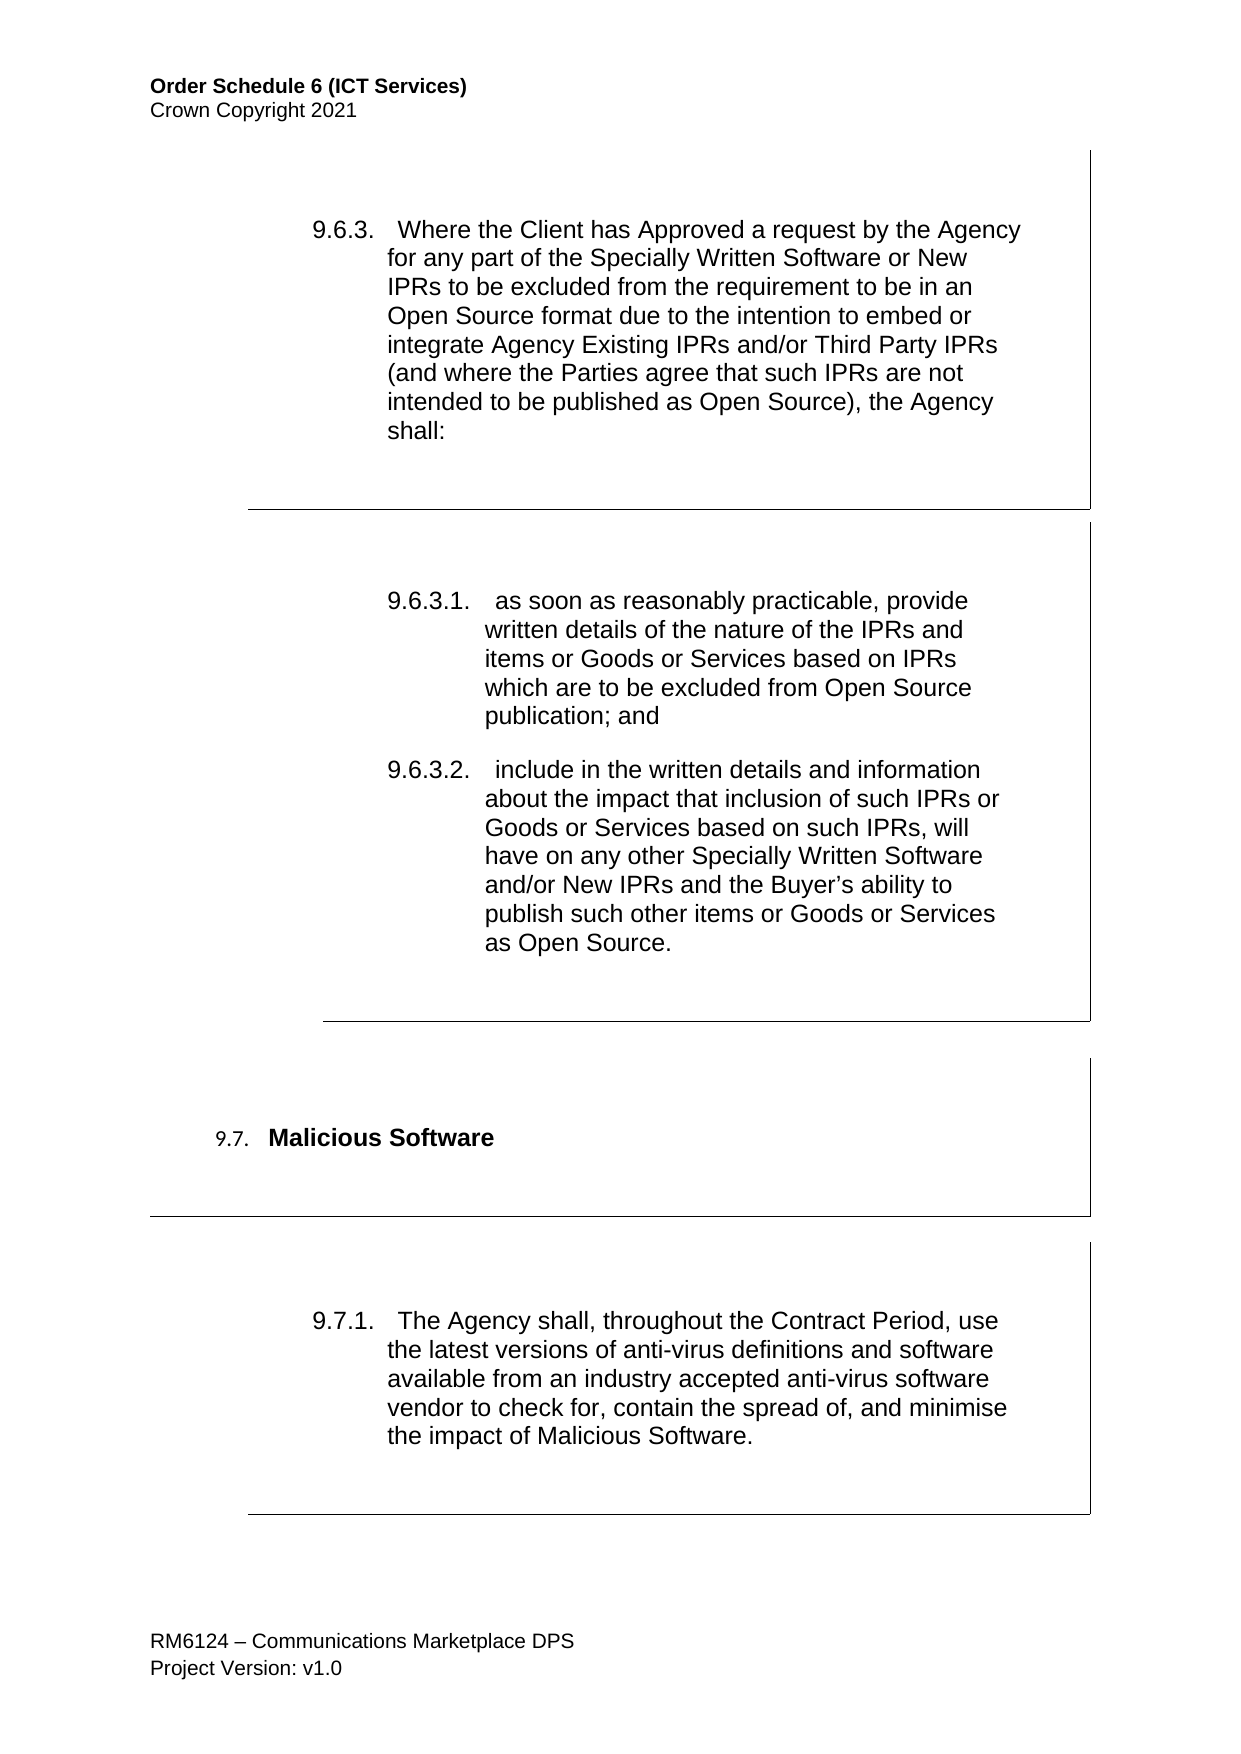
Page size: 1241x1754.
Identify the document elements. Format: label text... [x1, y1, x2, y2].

list include in the written details and information about the impact that inclusion of such IPRs or Goods or Services based on such IPRs, will have on any other Specially Written Software and/or New IPRs and the Buyer’s ability to publish such other items or Goods or Services as Open Source. [322, 690, 1090, 1021]
list The Agency shall, throughout the Contract Period, use the latest versions of anti-virus definitions and software available from an industry accepted anti-virus software vendor to check for, contain the spread of, and minimise the impact of Malicious Software. [247, 1242, 1090, 1514]
list Malicious Software [150, 1058, 1090, 1216]
list as soon as reasonably practicable, provide written details of the nature of the IPRs and items or Goods or Services based on IPRs which are to be excluded from Open Source publication; and [322, 522, 1090, 690]
list Where the Client has Approved a request by the Agency for any part of the Specially Written Software or New IPRs to be excluded from the requirement to be in an Open Source format due to the intention to embed or integrate Agency Existing IPRs and/or Third Party IPRs (and where the Parties agree that such IPRs are not intended to be published as Open Source), the Agency shall: [247, 150, 1090, 509]
